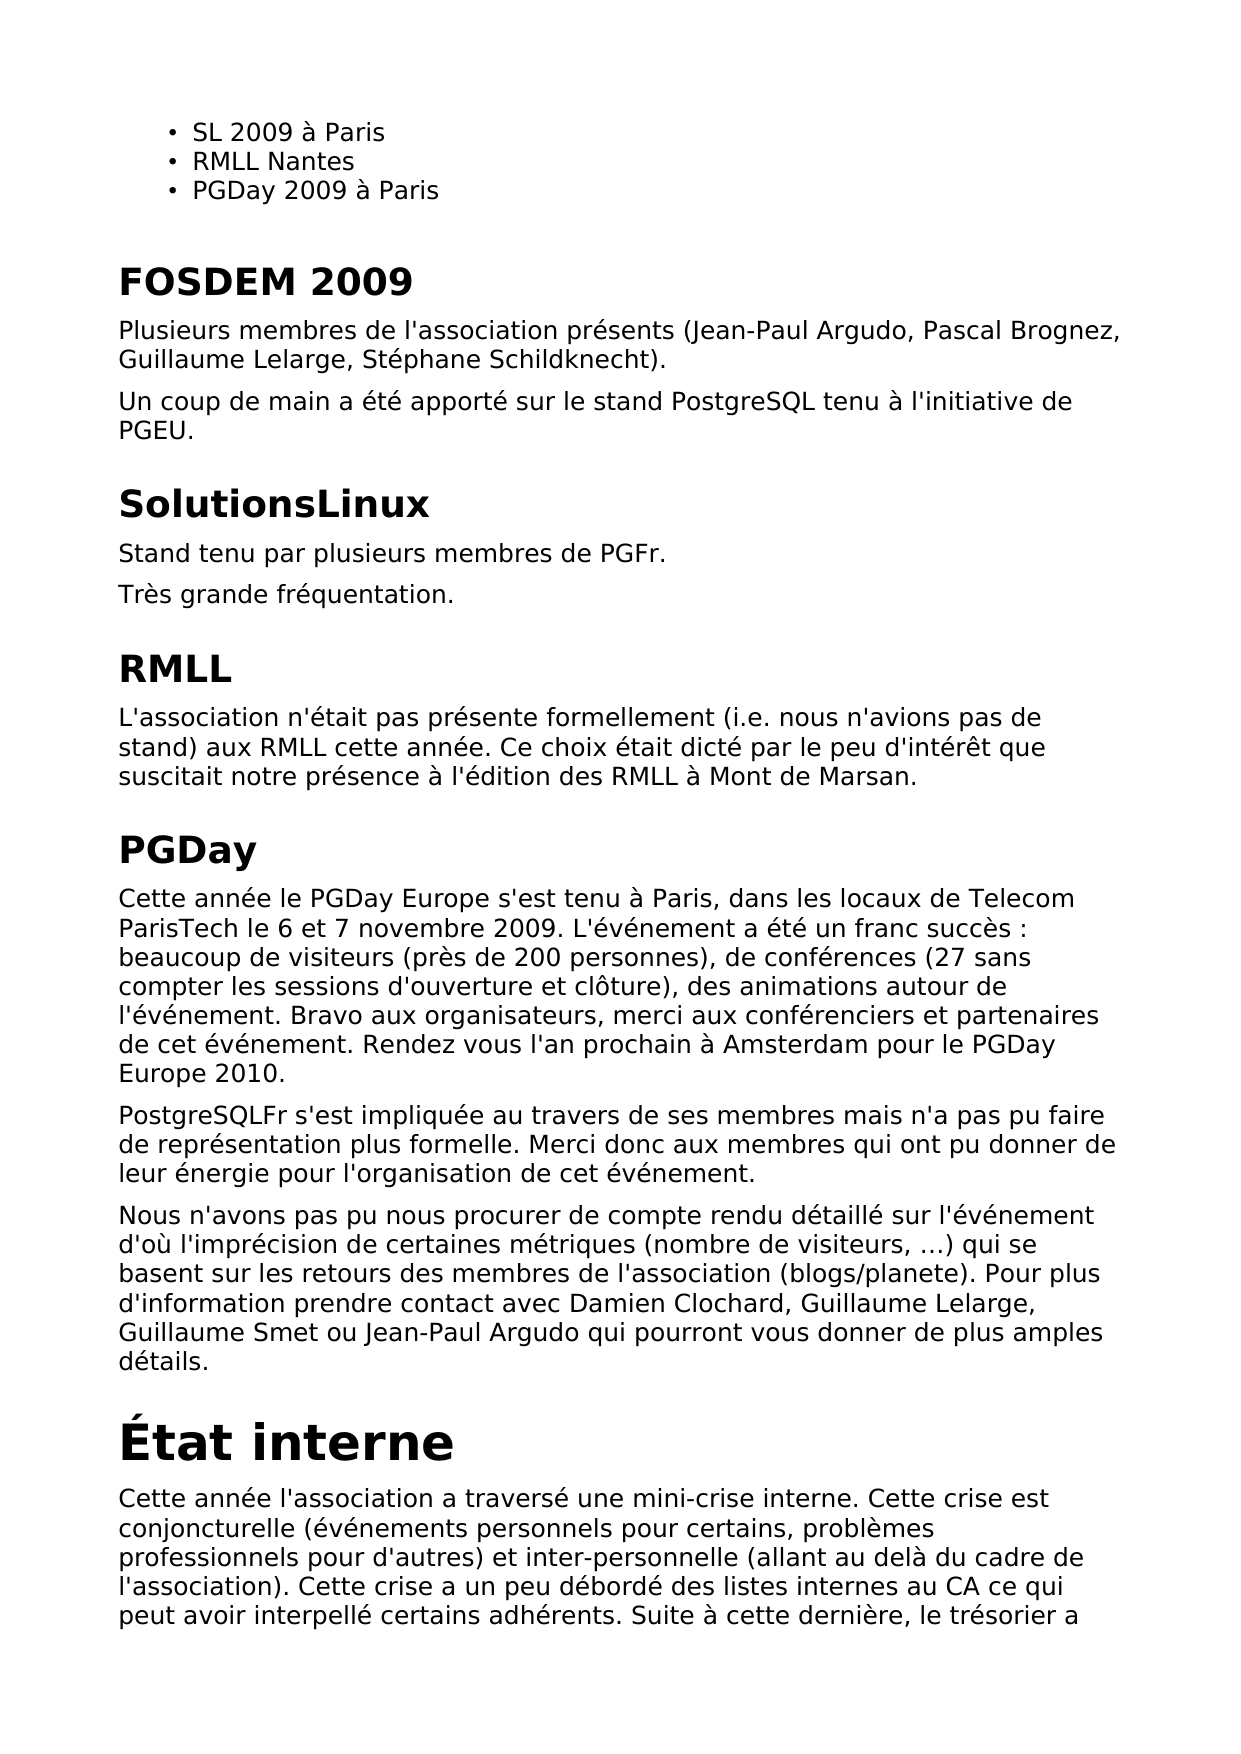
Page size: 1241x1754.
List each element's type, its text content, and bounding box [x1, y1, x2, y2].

subtitle FOSDEM 2009 [118, 260, 1122, 304]
subtitle PGDay [118, 828, 1122, 872]
subtitle RMLL [118, 647, 1122, 691]
text L'association n'était pas présente formellement (i.e. nous n'avions pas de stand) aux RMLL cette année. Ce choix était dicté par le peu d'intérêt que suscitait notre présence à l'édition des RMLL à Mont de Marsan. [118, 703, 1122, 791]
subtitle État interne [118, 1414, 1122, 1472]
text Cette année l'association a traversé une mini-crise interne. Cette crise est conjoncturelle (événements personnels pour certains, problèmes professionnels pour d'autres) et inter-personnelle (allant au delà du cadre de l'association). Cette crise a un peu débordé des listes internes au CA ce qui peut avoir interpellé certains adhérents. Suite à cette dernière, le trésorier a [118, 1484, 1122, 1630]
list SL 2009 à Paris [177, 118, 1122, 147]
text Très grande fréquentation. [118, 581, 1122, 610]
text Stand tenu par plusieurs membres de PGFr. [118, 539, 1122, 568]
text Nous n'avons pas pu nous procurer de compte rendu détaillé sur l'événement d'où l'imprécision de certaines métriques (nombre de visiteurs, …) qui se basent sur les retours des membres de l'association (blogs/planete). Pour plus d'information prendre contact avec Damien Clochard, Guillaume Lelarge, Guillaume Smet ou Jean-Paul Argudo qui pourront vous donner de plus amples détails. [118, 1201, 1122, 1376]
text PostgreSQLFr s'est impliquée au travers de ses membres mais n'a pas pu faire de représentation plus formelle. Merci donc aux membres qui ont pu donner de leur énergie pour l'organisation de cet événement. [118, 1101, 1122, 1189]
text Un coup de main a été apporté sur le stand PostgreSQL tenu à l'initiative de PGEU. [118, 387, 1122, 445]
list PGDay 2009 à Paris [177, 176, 1122, 206]
list RMLL Nantes [177, 147, 1122, 176]
text Plusieurs membres de l'association présents (Jean-Paul Argudo, Pascal Brognez, Guillaume Lelarge, Stéphane Schildknecht). [118, 316, 1122, 374]
text Cette année le PGDay Europe s'est tenu à Paris, dans les locaux de Telecom ParisTech le 6 et 7 novembre 2009. L'événement a été un franc succès : beaucoup de visiteurs (près de 200 personnes), de conférences (27 sans compter les sessions d'ouverture et clôture), des animations autour de l'événement. Bravo aux organisateurs, merci aux conférenciers et partenaires de cet événement. Rendez vous l'an prochain à Amsterdam pour le PGDay Europe 2010. [118, 885, 1122, 1089]
subtitle SolutionsLinux [118, 483, 1122, 527]
